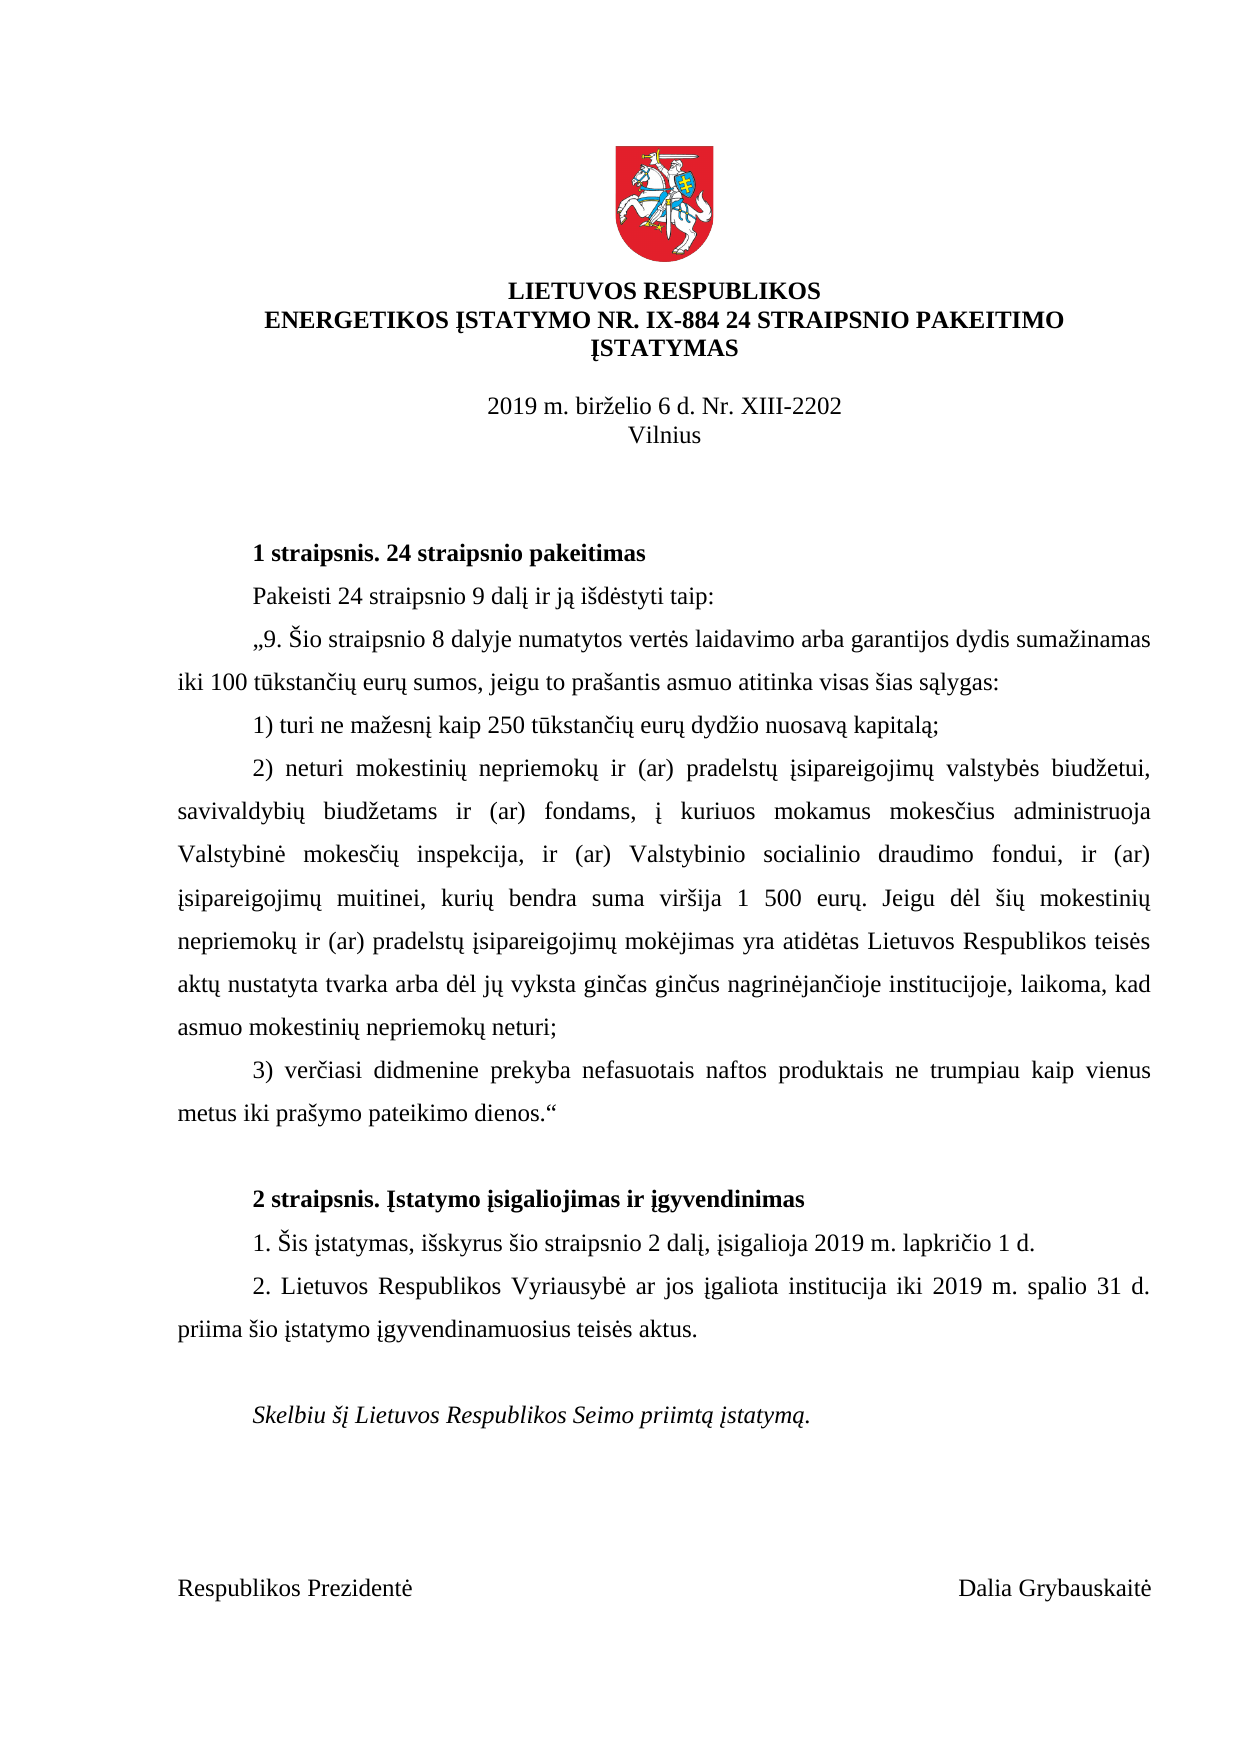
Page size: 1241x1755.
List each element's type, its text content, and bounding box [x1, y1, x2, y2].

text 1 straipsnis. 24 straipsnio pakeitimas [177, 538, 1152, 566]
text „9. Šio straipsnio 8 dalyje numatytos vertės laidavimo arba garantijos dydis sumažinamas iki 100 tūkstančių eurų sumos, jeigu to prašantis asmuo atitinka visas šias sąlygas: [177, 624, 1152, 696]
text ENERGETIKOS ĮSTATYMO NR. IX-884 24 STRAIPSNIO PAKEITIMO [177, 305, 1152, 333]
text ĮSTATYMAS [177, 333, 1152, 362]
text 1. Šis įstatymas, išskyrus šio straipsnio 2 dalį, įsigalioja 2019 m. lapkričio 1 d. [177, 1228, 1152, 1256]
text Vilnius [177, 420, 1152, 448]
text 2 straipsnis. Įstatymo įsigaliojimas ir įgyvendinimas [177, 1184, 1152, 1213]
text Skelbiu šį Lietuvos Respublikos Seimo priimtą įstatymą. [177, 1400, 1152, 1429]
text Pakeisti 24 straipsnio 9 dalį ir ją išdėstyti taip: [177, 581, 1152, 609]
text 1) turi ne mažesnį kaip 250 tūkstančių eurų dydžio nuosavą kapitalą; [177, 710, 1152, 739]
text 3) verčiasi didmenine prekyba nefasuotais naftos produktais ne trumpiau kaip vienus metus iki prašymo pateikimo dienos.“ [177, 1055, 1152, 1127]
text 2019 m. birželio 6 d. Nr. XIII-2202 [177, 391, 1152, 420]
text LIETUVOS RESPUBLIKOS [177, 276, 1152, 305]
text Respublikos Prezidentė Dalia Grybauskaitė [177, 1573, 1152, 1601]
text 2) neturi mokestinių nepriemokų ir (ar) pradelstų įsipareigojimų valstybės biudžetui, savivaldybių biudžetams ir (ar) fondams, į kuriuos mokamus mokesčius administruoja Valstybinė mokesčių inspekcija, ir (ar) Valstybinio socialinio draudimo fondui, ir (ar) įsipareigojimų muitinei, kurių bendra suma viršija 1 500 eurų. Jeigu dėl šių mokestinių nepriemokų ir (ar) pradelstų įsipareigojimų mokėjimas yra atidėtas Lietuvos Respublikos teisės aktų nustatyta tvarka arba dėl jų vyksta ginčas ginčus nagrinėjančioje institucijoje, laikoma, kad asmuo mokestinių nepriemokų neturi; [177, 753, 1152, 1041]
text 2. Lietuvos Respublikos Vyriausybė ar jos įgaliota institucija iki 2019 m. spalio 31 d. priima šio įstatymo įgyvendinamuosius teisės aktus. [177, 1271, 1152, 1343]
